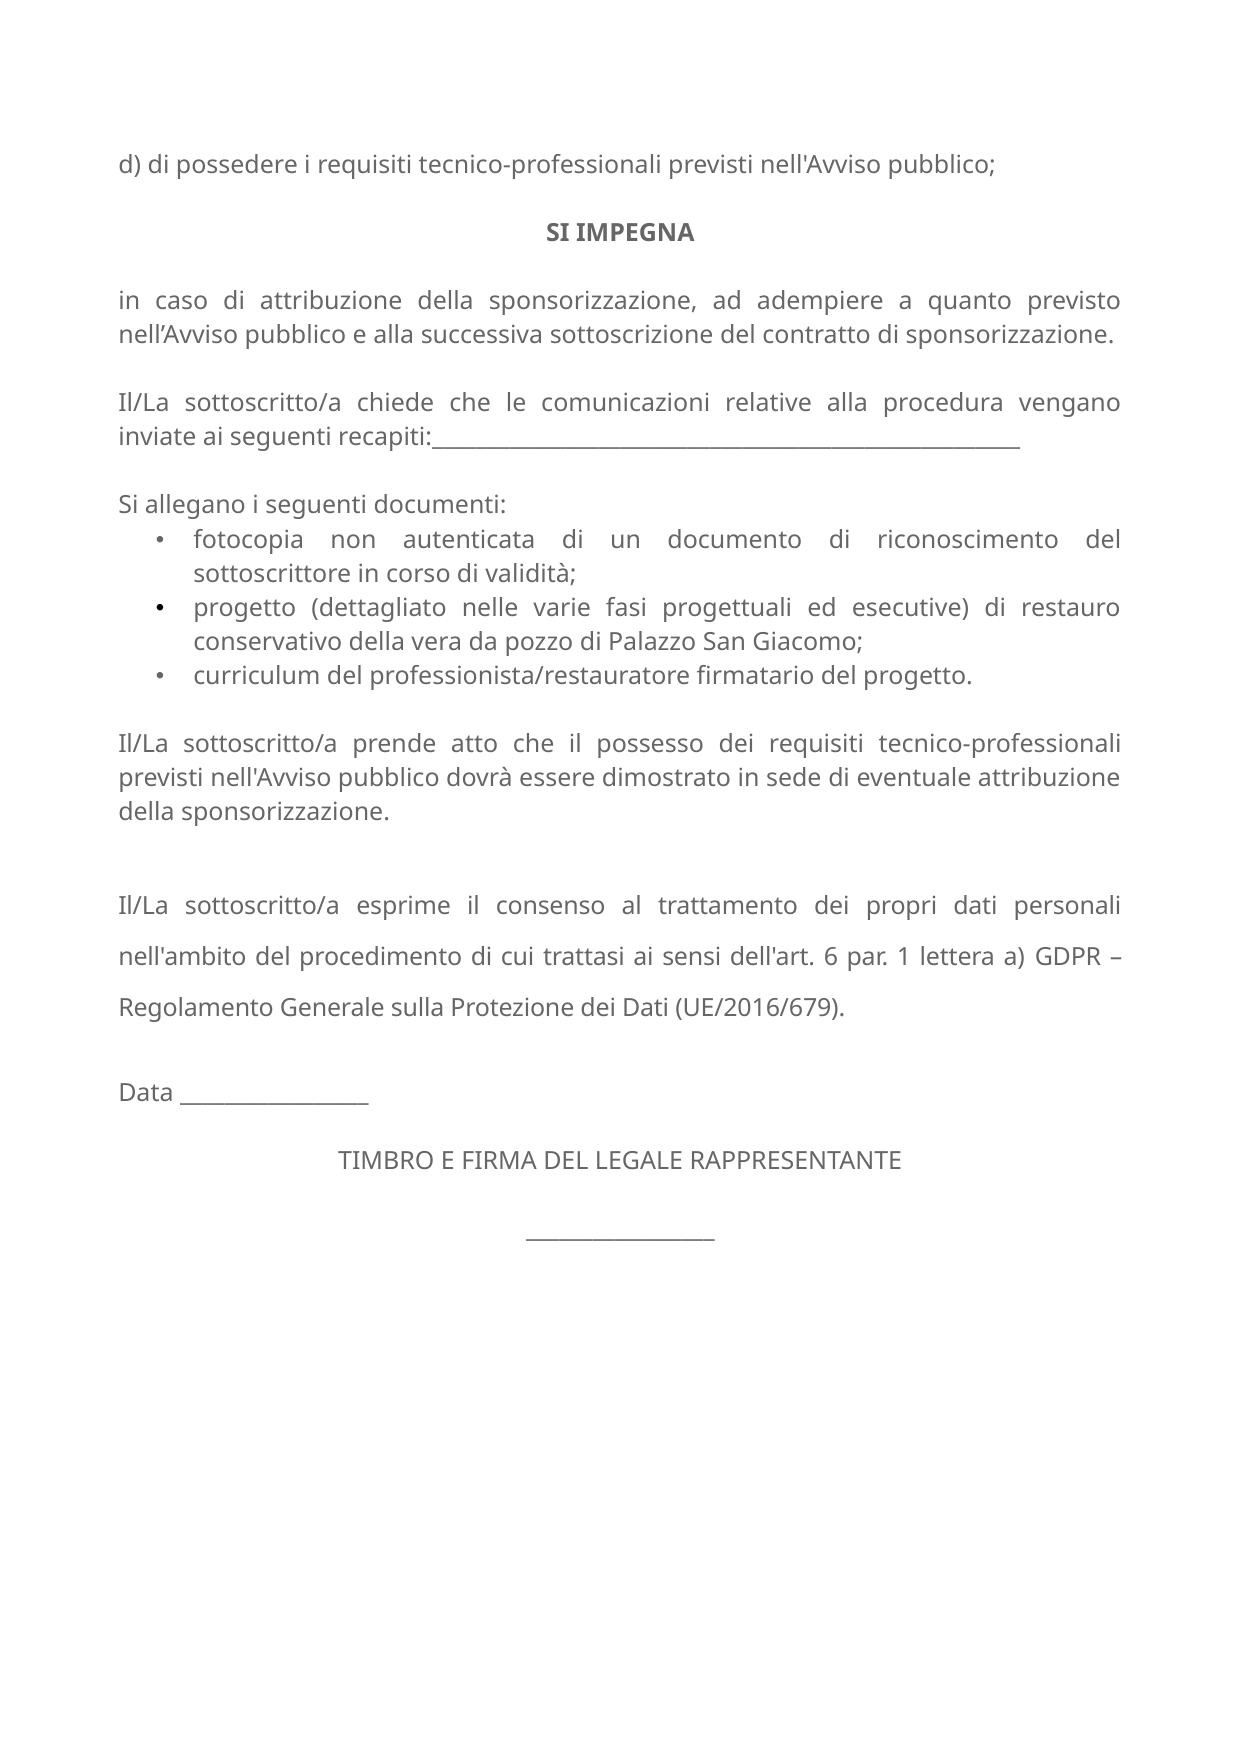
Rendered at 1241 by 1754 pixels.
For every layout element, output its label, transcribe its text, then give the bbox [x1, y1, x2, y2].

subtitle Il/La sottoscritto/a esprime il consenso al trattamento dei propri dati personali nell'ambito del procedimento di cui trattasi ai sensi dell'art. 6 par. 1 lettera a) GDPR – Regolamento Generale sulla Protezione dei Dati (UE/2016/679). [118, 887, 1122, 1023]
text Il/La sottoscritto/a prende atto che il possesso dei requisiti tecnico-professionali previsti nell'Avviso pubblico dovrà essere dimostrato in sede di eventuale attribuzione della sponsorizzazione. [118, 726, 1122, 828]
list fotocopia non autenticata di un documento di riconoscimento del sottoscrittore in corso di validità; [156, 521, 1122, 589]
text Il/La sottoscritto/a chiede che le comunicazioni relative alla procedura vengano inviate ai seguenti recapiti:_____________________________________________________ [118, 385, 1122, 453]
text Data _________________ [118, 1074, 1122, 1108]
list progetto (dettagliato nelle varie fasi progettuali ed esecutive) di restauro conservativo della vera da pozzo di Palazzo San Giacomo; [156, 589, 1122, 657]
text in caso di attribuzione della sponsorizzazione, ad adempiere a quanto previsto nell’Avviso pubblico e alla successiva sottoscrizione del contratto di sponsorizzazione. [118, 283, 1122, 351]
text SI IMPEGNA [118, 215, 1122, 249]
text _________________ [118, 1211, 1122, 1245]
list curriculum del professionista/restauratore firmatario del progetto. [156, 657, 1122, 692]
text Si allegano i seguenti documenti: [118, 487, 1122, 521]
text TIMBRO E FIRMA DEL LEGALE RAPPRESENTANTE [118, 1143, 1122, 1177]
text d) di possedere i requisiti tecnico-professionali previsti nell'Avviso pubblico; [118, 147, 1122, 181]
